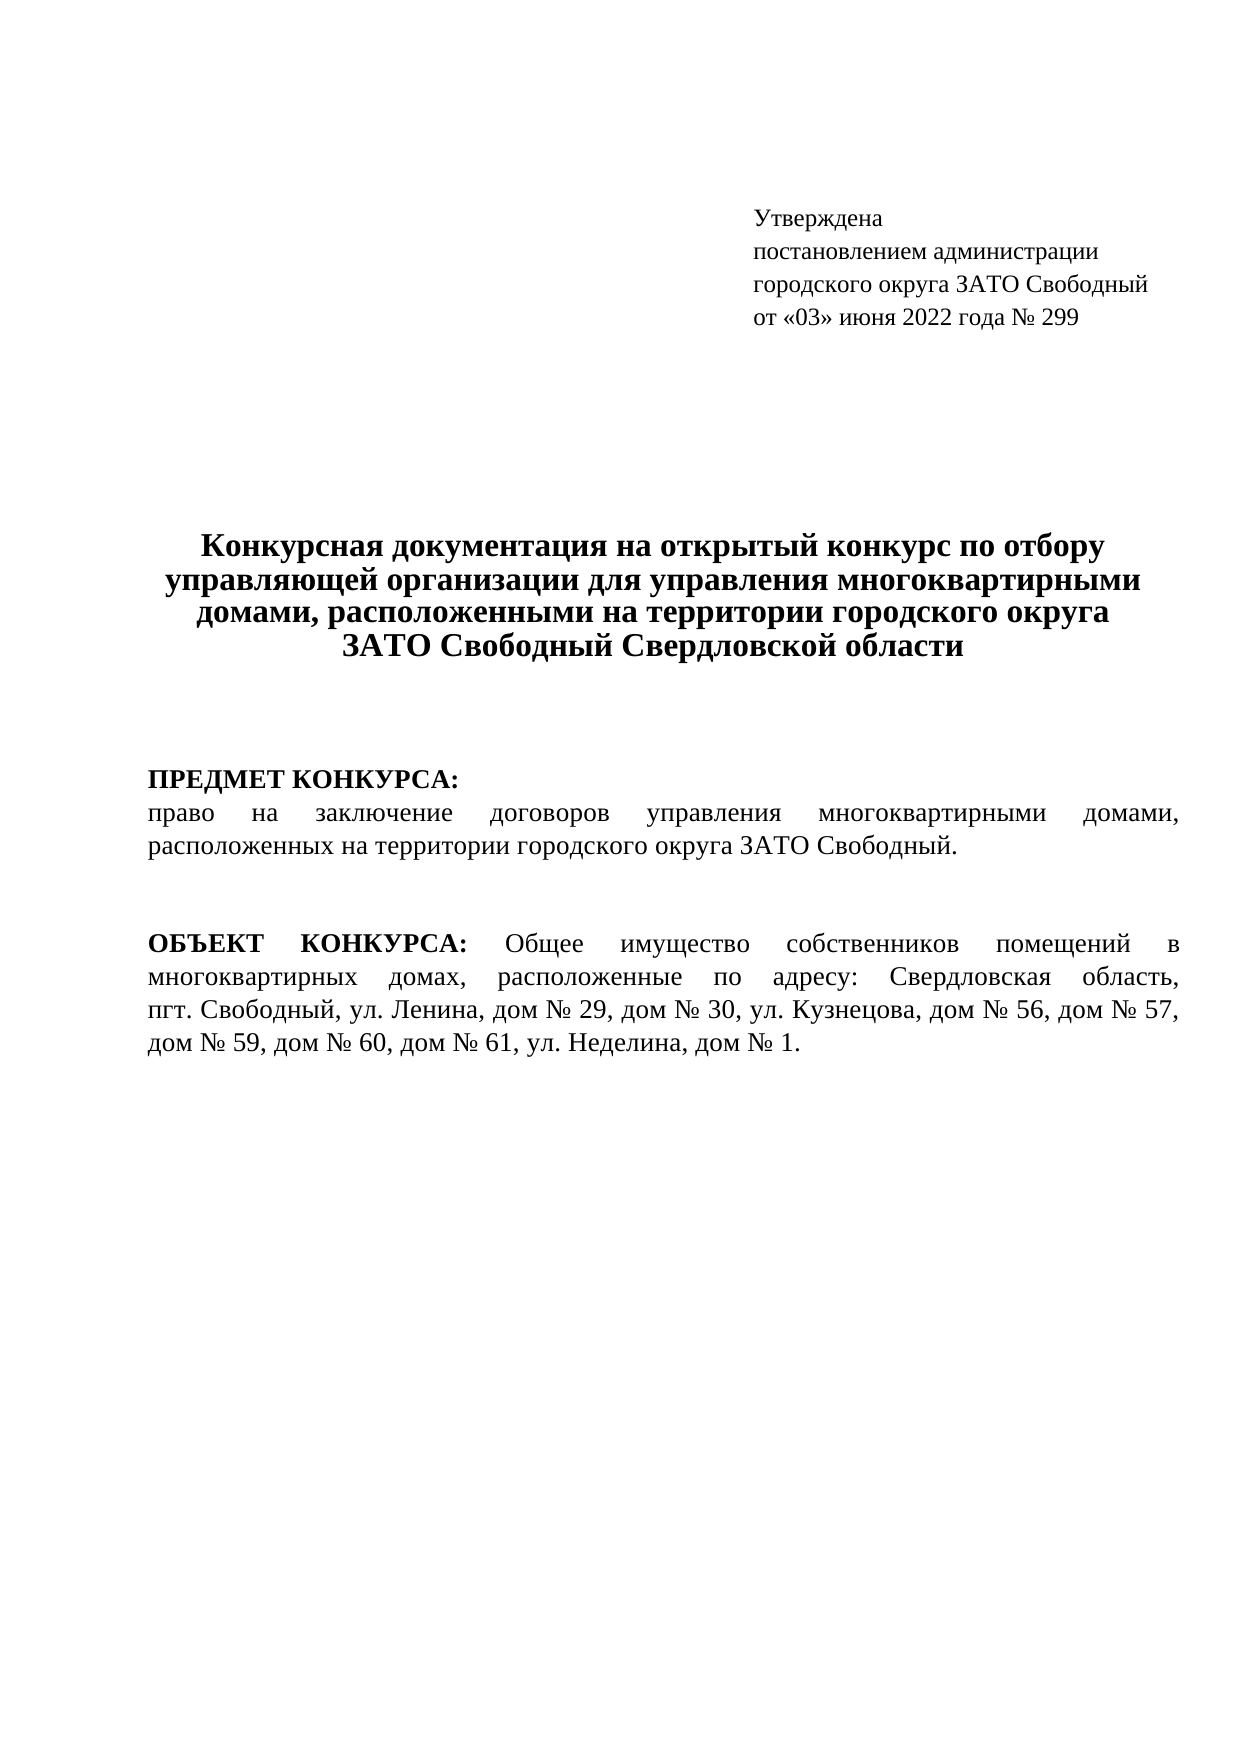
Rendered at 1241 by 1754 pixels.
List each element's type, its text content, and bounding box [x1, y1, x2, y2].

text ЗАТО Свободный Свердловской области [148, 629, 1158, 663]
text постановлением администрации [753, 233, 1181, 266]
text ОБЪЕКТ КОНКУРСА: Общее имущество собственников помещений в многоквартирных домах, расположенные по адресу: Свердловская область, пгт. Свободный, ул. Ленина, дом № 29, дом № 30, ул. Кузнецова, дом № 56, дом № 57, дом № 59, дом № 60, дом № 61, ул. Неделина, дом № 1. [148, 926, 1181, 1057]
text Конкурсная документация на открытый конкурс по отбору управляющей организации для управления многоквартирными домами, расположенными на территории городского округа [148, 531, 1158, 629]
text Утверждена [753, 200, 1181, 233]
text право на заключение договоров управления многоквартирными домами, расположенных на территории городского округа ЗАТО Свободный. [148, 794, 1181, 860]
text ПРЕДМЕТ КОНКУРСА: [148, 762, 1181, 794]
text от «03» июня 2022 года № 299 [753, 299, 1181, 332]
text городского округа ЗАТО Свободный [753, 266, 1181, 299]
